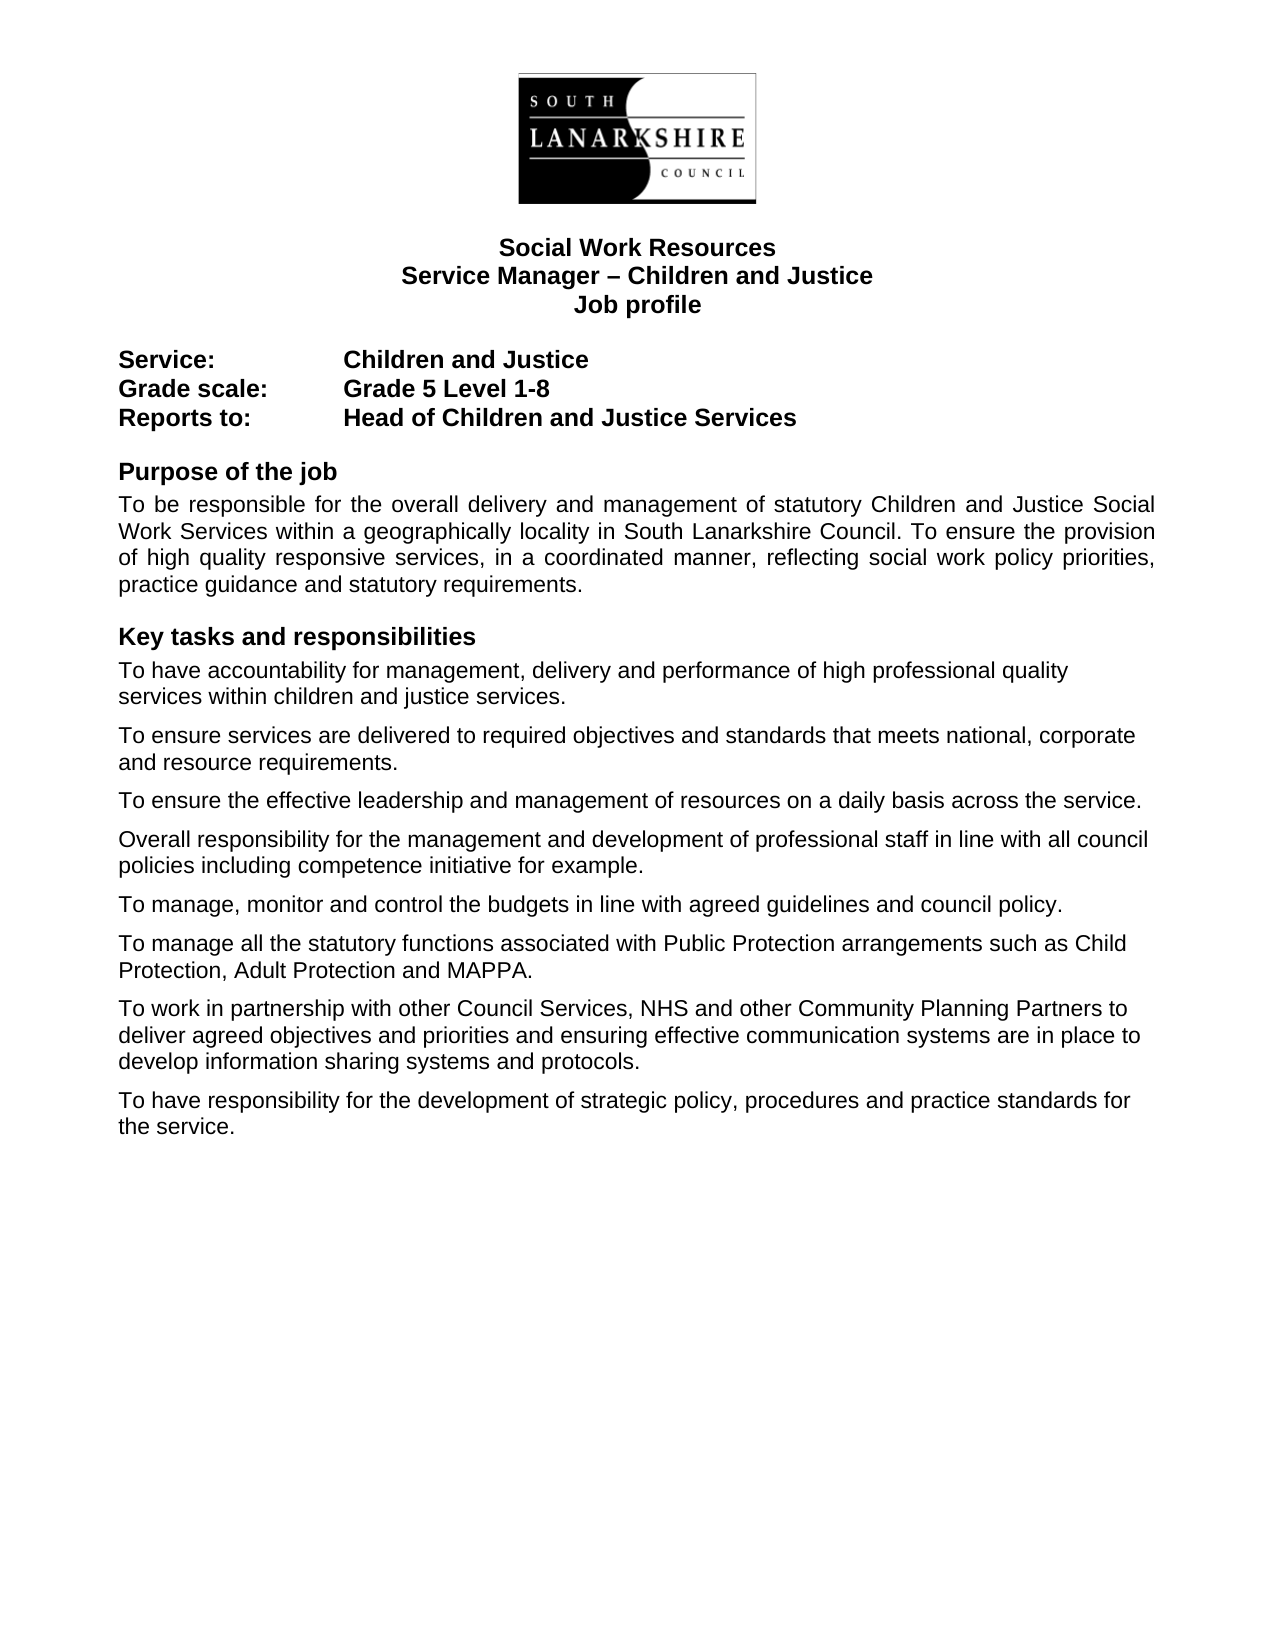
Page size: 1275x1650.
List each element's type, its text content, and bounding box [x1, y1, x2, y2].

text To ensure services are delivered to required objectives and standards that meets national, corporate and resource requirements. [118, 722, 1157, 775]
text To be responsible for the overall delivery and management of statutory Children and Justice Social Work Services within a geographically locality in South Lanarkshire Council. To ensure the provision of high quality responsive services, in a coordinated manner, reflecting social work policy priorities, practice guidance and statutory requirements. [118, 491, 1157, 597]
text To manage all the statutory functions associated with Public Protection arrangements such as Child Protection, Adult Protection and MAPPA. [118, 930, 1157, 983]
text To have responsibility for the development of strategic policy, procedures and practice standards for the service. [118, 1087, 1157, 1140]
text Service: Children and Justice [118, 345, 1157, 374]
text Grade scale: Grade 5 Level 1-8 [118, 374, 1157, 403]
subtitle Social Work Resources Service Manager – Children and Justice Job profile [118, 233, 1157, 319]
subtitle Purpose of the job [118, 456, 1157, 485]
text Overall responsibility for the management and development of professional staff in line with all council policies including competence initiative for example. [118, 826, 1157, 879]
text To have accountability for management, delivery and performance of high professional quality services within children and justice services. [118, 657, 1157, 709]
text To manage, monitor and control the budgets in line with agreed guidelines and council policy. [118, 891, 1157, 918]
text To ensure the effective leadership and management of resources on a daily basis across the service. [118, 787, 1157, 814]
text To work in partnership with other Council Services, NHS and other Community Planning Partners to deliver agreed objectives and priorities and ensuring effective communication systems are in place to develop information sharing systems and protocols. [118, 995, 1157, 1074]
text Reports to: Head of Children and Justice Services [118, 403, 1157, 431]
subtitle Key tasks and responsibilities [118, 622, 1157, 651]
